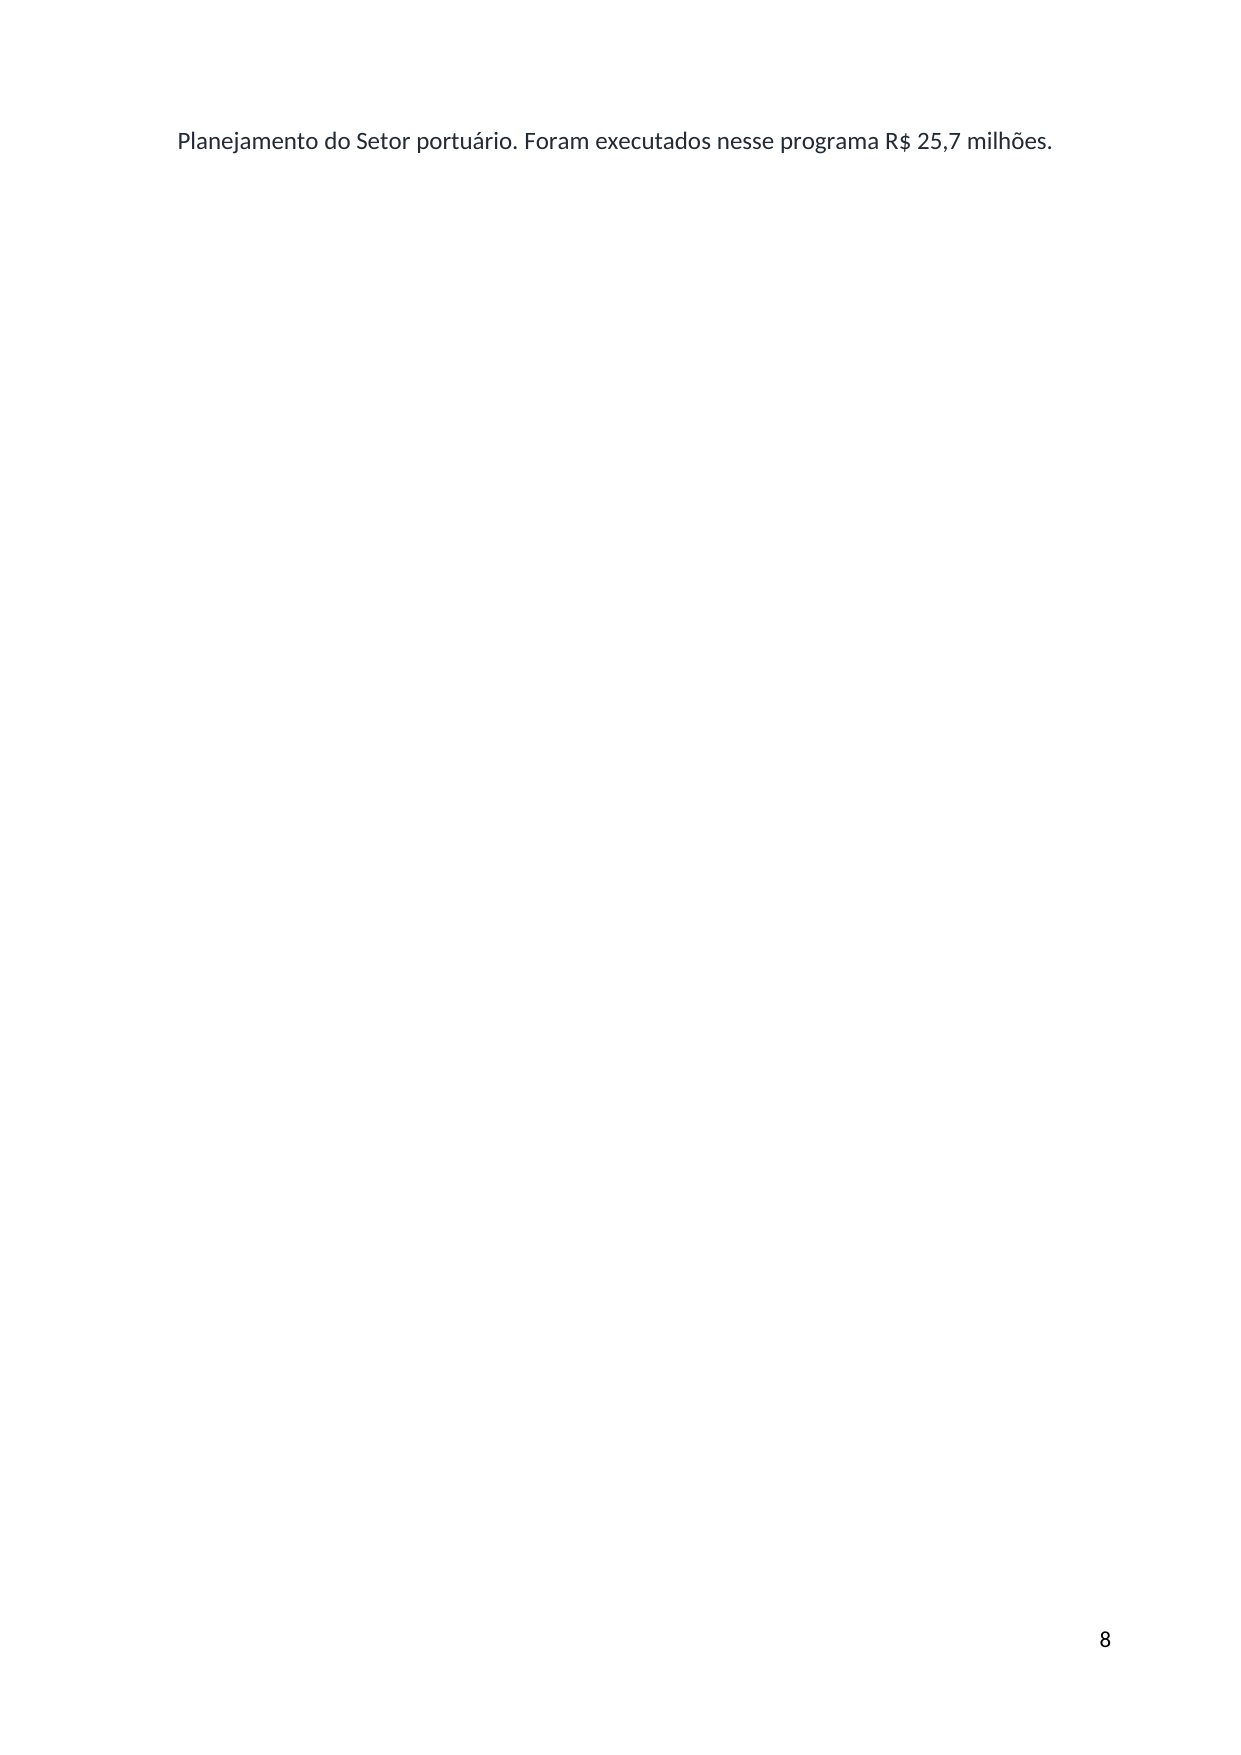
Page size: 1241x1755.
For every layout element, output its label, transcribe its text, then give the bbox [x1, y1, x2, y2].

text Planejamento do Setor portuário. Foram executados nesse programa R$ 25,7 milhões. [177, 125, 1123, 156]
